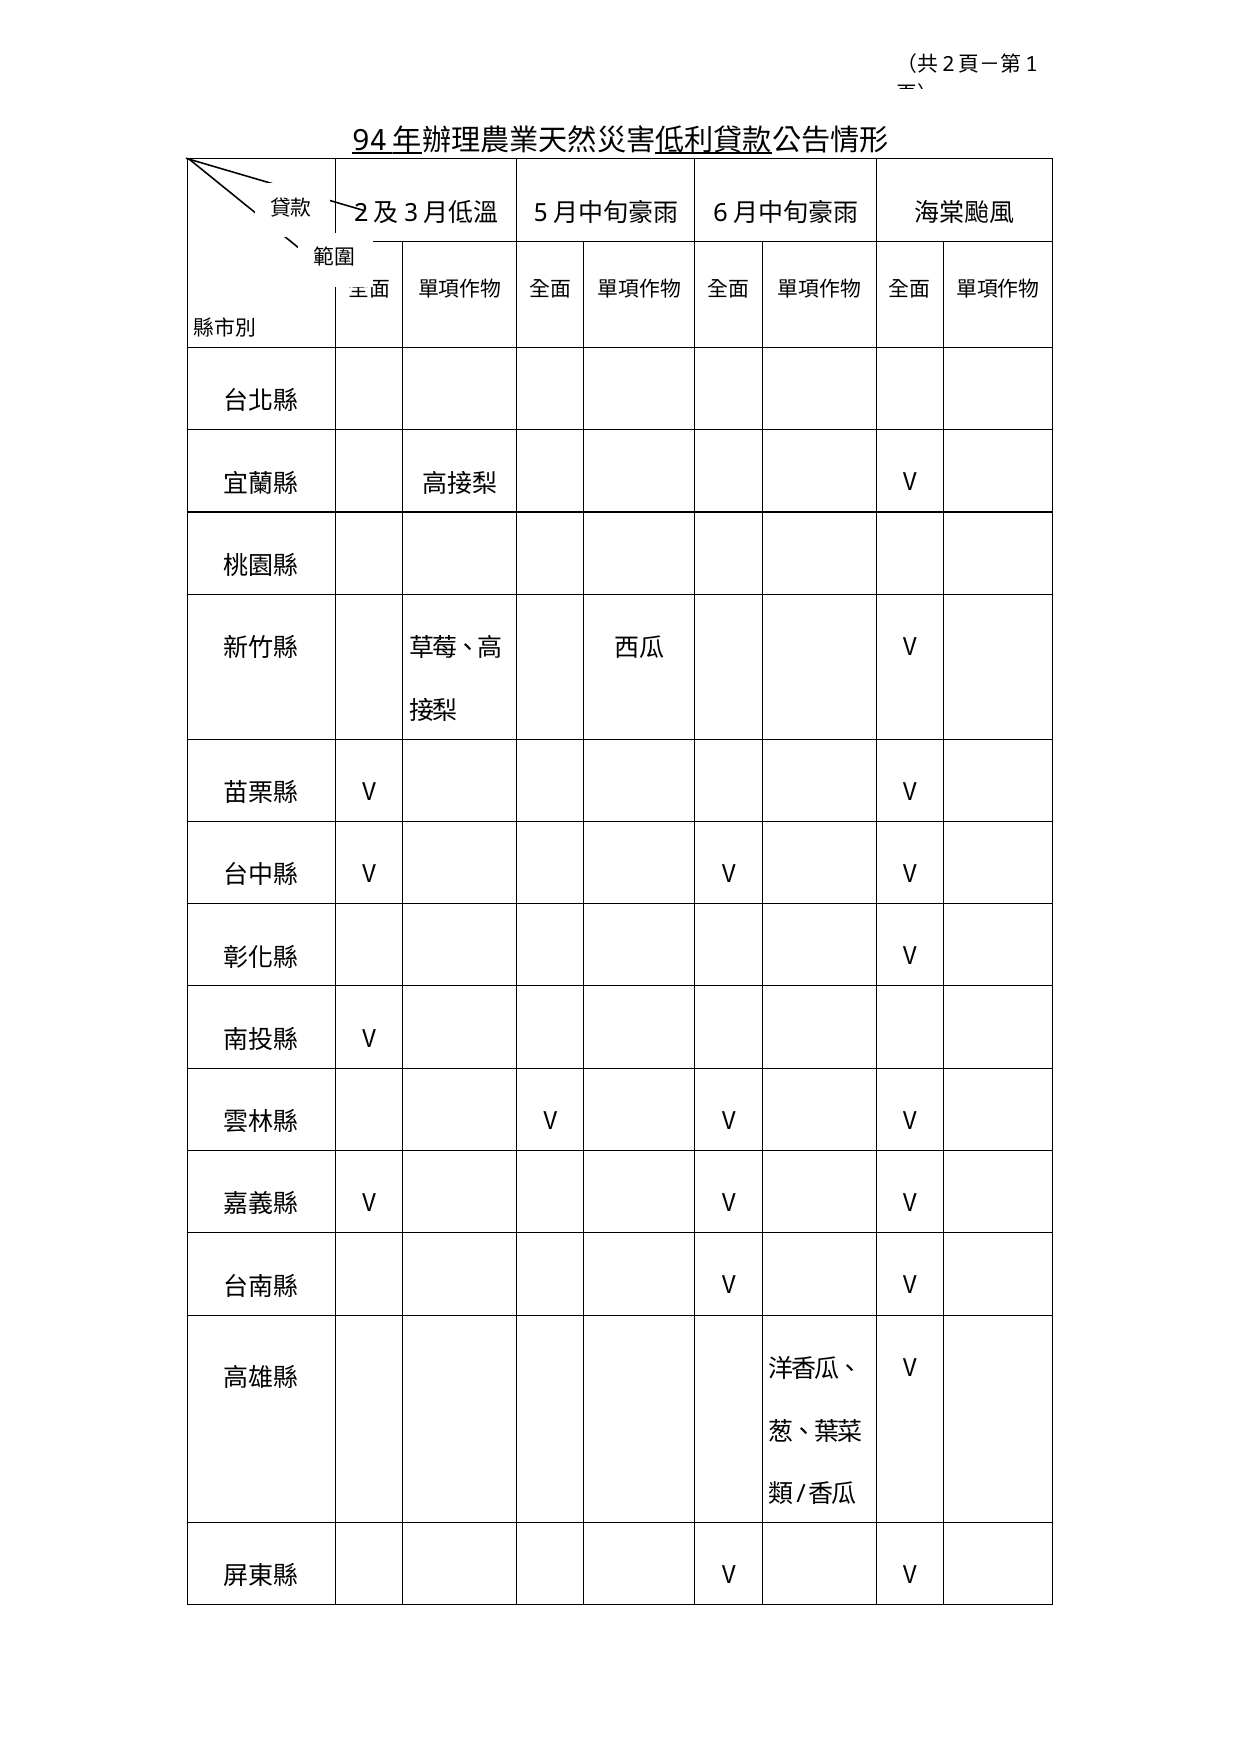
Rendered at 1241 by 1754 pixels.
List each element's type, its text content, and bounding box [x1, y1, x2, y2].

table_cell [584, 986, 694, 1068]
table_cell V [336, 822, 402, 903]
table_cell [763, 986, 876, 1068]
table_cell [944, 740, 1052, 821]
table_cell [584, 1233, 694, 1314]
table_cell [584, 430, 694, 511]
table_cell [944, 1069, 1052, 1150]
table_cell V [877, 822, 943, 903]
table_cell [584, 348, 694, 429]
table_cell [877, 513, 943, 594]
table_cell [877, 348, 943, 429]
table_cell V [695, 1523, 762, 1604]
table_cell 台北縣 [188, 348, 335, 429]
table_cell [336, 1233, 402, 1314]
table_cell 西瓜 [584, 595, 694, 738]
table_cell [584, 513, 694, 594]
table_cell [517, 1316, 583, 1522]
table_cell [403, 1316, 516, 1522]
table_cell V [877, 1316, 943, 1522]
table_cell 雲林縣 [188, 1069, 335, 1150]
table_cell 全面 [877, 242, 943, 347]
table_cell V [877, 1233, 943, 1314]
table_cell 新竹縣 [188, 595, 335, 738]
table_cell [584, 822, 694, 903]
table_cell V [517, 1069, 583, 1150]
table_cell [336, 904, 402, 985]
table_cell [403, 822, 516, 903]
table_cell 苗栗縣 [188, 740, 335, 821]
table_cell [517, 822, 583, 903]
table_cell 嘉義縣 [188, 1151, 335, 1232]
table_cell 屏東縣 [188, 1523, 335, 1604]
table_cell [695, 348, 762, 429]
table_cell V [336, 986, 402, 1068]
table_cell [695, 740, 762, 821]
table_cell V [695, 1151, 762, 1232]
table_cell V [695, 1233, 762, 1314]
table_cell 高接梨 [403, 430, 516, 511]
table_cell V [877, 1069, 943, 1150]
table_header 2及3月低溫 [336, 159, 516, 241]
table_cell [763, 430, 876, 511]
table_cell [403, 1523, 516, 1604]
table_cell [336, 1523, 402, 1604]
table_cell [517, 1233, 583, 1314]
table_cell [517, 513, 583, 594]
table_cell 桃園縣 [188, 513, 335, 594]
table_cell [944, 1151, 1052, 1232]
table_cell [336, 348, 402, 429]
table_cell [584, 1316, 694, 1522]
table_cell [944, 1316, 1052, 1522]
table_cell [763, 348, 876, 429]
table_cell 高雄縣 [188, 1316, 335, 1522]
table_cell [517, 904, 583, 985]
table_cell 台中縣 [188, 822, 335, 903]
table_header 災害 縣市別 [188, 159, 373, 347]
table_cell V [877, 904, 943, 985]
table_cell [517, 595, 583, 738]
table_cell [403, 986, 516, 1068]
table_cell [336, 430, 402, 511]
table_cell [763, 1069, 876, 1150]
table_cell 彰化縣 [188, 904, 335, 985]
table_cell [517, 430, 583, 511]
table_cell [336, 513, 402, 594]
table_cell [695, 430, 762, 511]
table_cell 宜蘭縣 [188, 430, 335, 511]
table_cell [403, 904, 516, 985]
table_cell [944, 595, 1052, 738]
table_cell [403, 348, 516, 429]
table_cell [584, 904, 694, 985]
table_cell V [877, 595, 943, 738]
table_cell [403, 1069, 516, 1150]
table_cell [763, 1233, 876, 1314]
table_cell [695, 1316, 762, 1522]
table_cell V [695, 1069, 762, 1150]
table_cell [695, 904, 762, 985]
table_cell [763, 904, 876, 985]
table_cell [944, 430, 1052, 511]
table_cell [403, 513, 516, 594]
table_cell V [877, 1523, 943, 1604]
table_cell V [336, 740, 402, 821]
table_cell [763, 1523, 876, 1604]
table_cell [584, 1151, 694, 1232]
table_cell V [877, 1151, 943, 1232]
table_cell [517, 986, 583, 1068]
table_cell [336, 1316, 402, 1522]
table_cell [763, 740, 876, 821]
table_cell [944, 1233, 1052, 1314]
table_cell [944, 1523, 1052, 1604]
table_cell [336, 1069, 402, 1150]
table_cell [877, 986, 943, 1068]
table_cell 單項作物 [584, 242, 694, 347]
table_cell [763, 1151, 876, 1232]
text 94年辦理農業天然災害低利貸款公告情形 [187, 39, 1087, 158]
table_cell V [877, 740, 943, 821]
table_cell [695, 986, 762, 1068]
table_cell 全面 [517, 242, 583, 347]
table_cell 洋香瓜、葱、葉菜類/香瓜 [763, 1316, 876, 1522]
table_cell V [695, 822, 762, 903]
table_cell [517, 1523, 583, 1604]
table_cell [517, 348, 583, 429]
table_cell V [877, 430, 943, 511]
table_cell 南投縣 [188, 986, 335, 1068]
table_cell [695, 513, 762, 594]
table_cell [944, 348, 1052, 429]
table_cell [403, 1151, 516, 1232]
table_cell [403, 1233, 516, 1314]
text （共2頁－第1頁） [896, 47, 1072, 88]
table_cell [584, 740, 694, 821]
table_cell [944, 513, 1052, 594]
table_cell [517, 740, 583, 821]
table_cell [403, 740, 516, 821]
table_cell 台南縣 [188, 1233, 335, 1314]
table_cell [763, 513, 876, 594]
table_cell [944, 822, 1052, 903]
table_cell V [336, 1151, 402, 1232]
table_cell [517, 1151, 583, 1232]
table_cell [763, 822, 876, 903]
table_cell 草莓、高接梨 [403, 595, 516, 738]
table_cell [763, 595, 876, 738]
table_cell 單項作物 [403, 242, 516, 347]
table_cell [584, 1069, 694, 1150]
table_cell 全面 [336, 242, 402, 347]
table_cell [584, 1523, 694, 1604]
table_cell 單項作物 [944, 242, 1052, 347]
table_header 5月中旬豪雨 [517, 159, 694, 241]
table_cell 全面 [695, 242, 762, 347]
table_cell 單項作物 [763, 242, 876, 347]
table_header 6月中旬豪雨 [695, 159, 876, 241]
table_cell [695, 595, 762, 738]
table_cell [336, 595, 402, 738]
table_cell [944, 986, 1052, 1068]
table_cell [944, 904, 1052, 985]
table_header 海棠颱風 [877, 159, 1052, 241]
